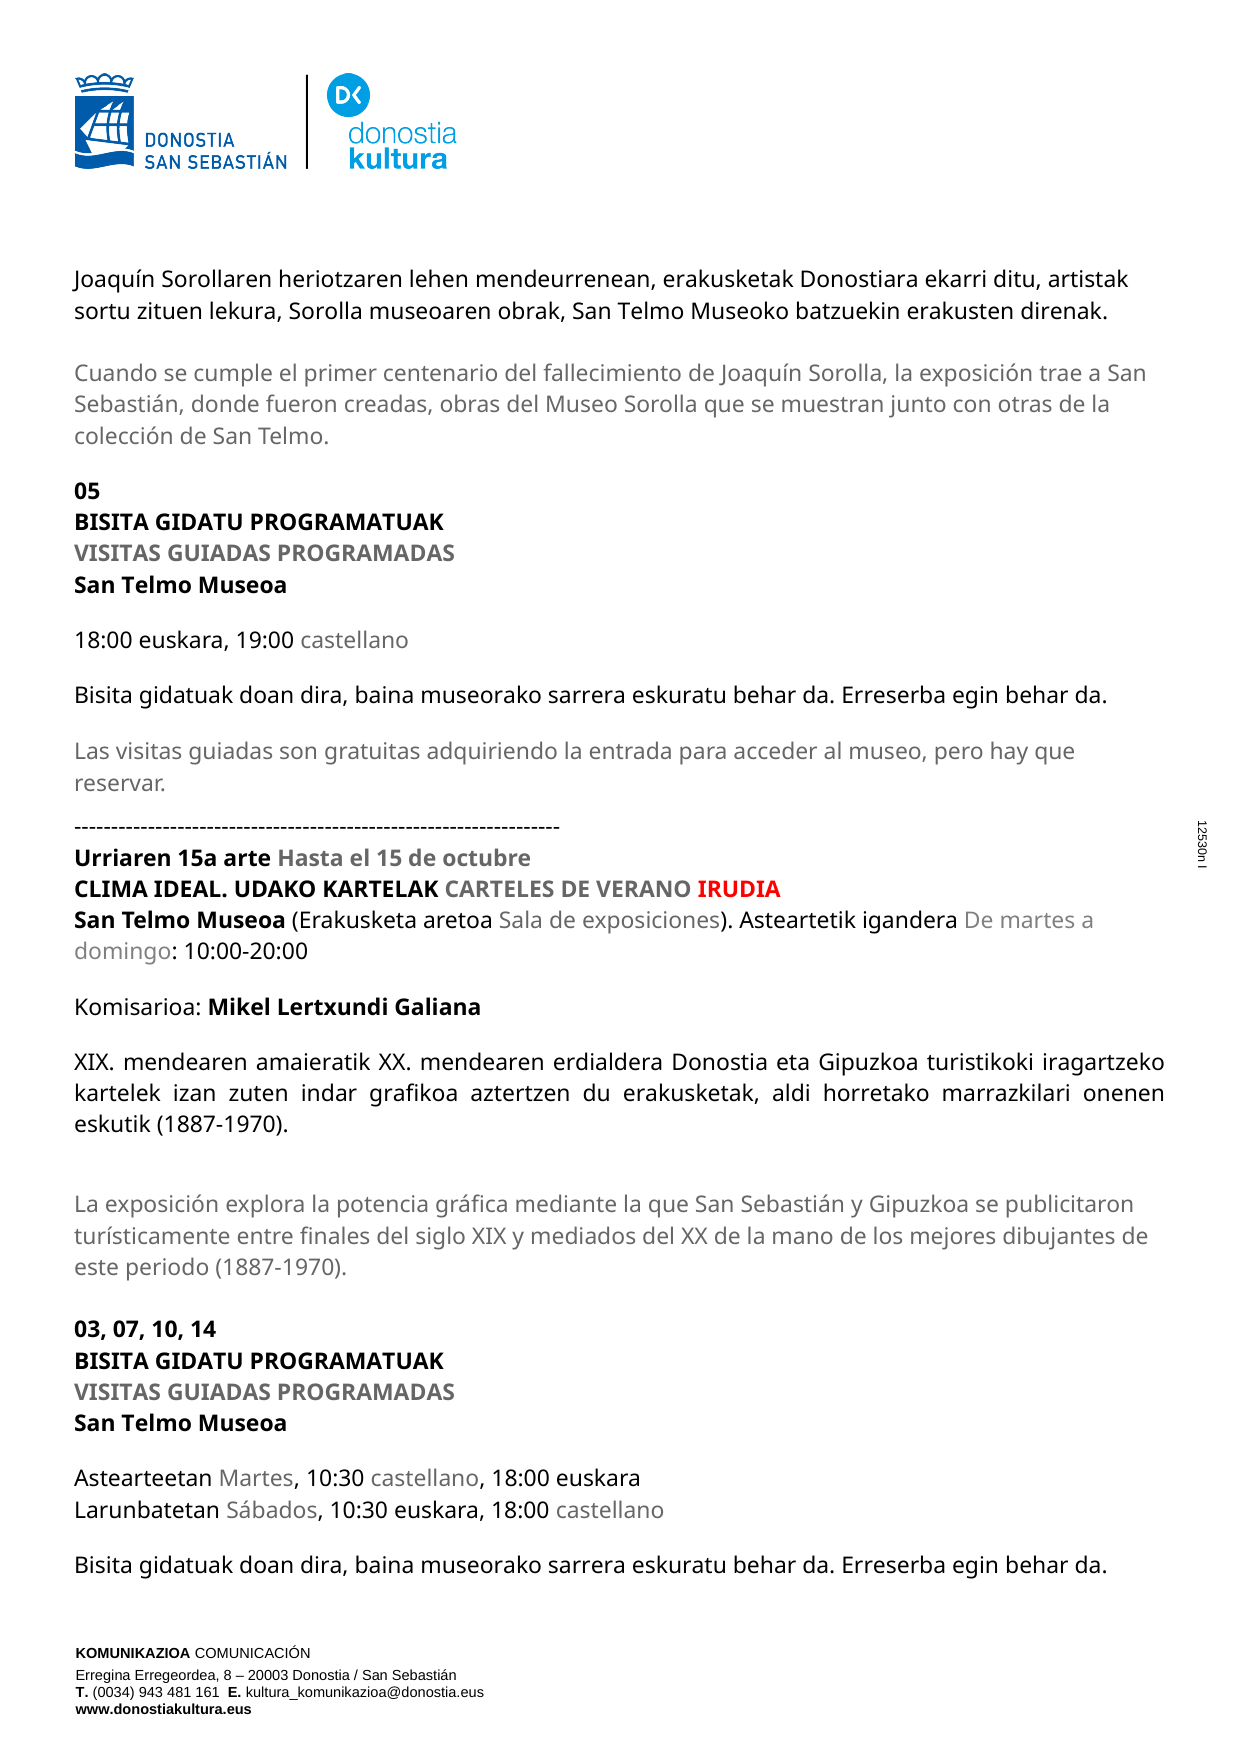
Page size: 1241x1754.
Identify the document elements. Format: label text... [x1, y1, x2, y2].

text San Telmo Museoa [74, 568, 1166, 600]
text 18:00 euskara, 19:00 castellano [74, 624, 1166, 655]
text San Telmo Museoa [74, 1407, 1166, 1438]
text San Telmo Museoa (Erakusketa aretoa Sala de exposiciones). Asteartetik igandera De martes a domingo: 10:00-20:00 [74, 904, 1166, 966]
text 03, 07, 10, 14 [74, 1313, 1166, 1344]
text Urriaren 15a arte Hasta el 15 de octubre [74, 841, 1166, 873]
text Las visitas guiadas son gratuitas adquiriendo la entrada para acceder al museo, pero hay que reservar. [74, 735, 1166, 798]
picture [75, 73, 457, 169]
text Cuando se cumple el primer centenario del fallecimiento de Joaquín Sorolla, la exposición trae a San Sebastián, donde fueron creadas, obras del Museo Sorolla que se muestran junto con otras de la colección de San Telmo. [74, 357, 1166, 451]
text VISITAS GUIADAS PROGRAMADAS [74, 1376, 1166, 1407]
text CLIMA IDEAL. UDAKO KARTELAK CARTELES DE VERANO IRUDIA [74, 873, 1166, 904]
text Komisarioa: Mikel Lertxundi Galiana [74, 990, 1101, 1022]
text BISITA GIDATU PROGRAMATUAK [74, 506, 1166, 537]
text Astearteetan Martes, 10:30 castellano, 18:00 euskara [74, 1462, 1166, 1493]
text ------------------------------------------------------------------ [74, 810, 1166, 841]
text 05 [74, 475, 1166, 506]
text La exposición explora la potencia gráfica mediante la que San Sebastián y Gipuzkoa se publicitaron turísticamente entre finales del siglo XIX y mediados del XX de la mano de los mejores dibujantes de este periodo (1887-1970). [74, 1188, 1166, 1282]
picture [353, 87, 360, 103]
text VISITAS GUIADAS PROGRAMADAS [74, 537, 1166, 568]
text Larunbatetan Sábados, 10:30 euskara, 18:00 castellano [74, 1493, 1166, 1525]
picture [337, 87, 349, 103]
text Bisita gidatuak doan dira, baina museorako sarrera eskuratu behar da. Erreserba egin behar da. [74, 679, 1166, 710]
text Joaquín Sorollaren heriotzaren lehen mendeurrenean, erakusketak Donostiara ekarri ditu, artistak sortu zituen lekura, Sorolla museoaren obrak, San Telmo Museoko batzuekin erakusten direnak. [74, 263, 1166, 326]
text XIX. mendearen amaieratik XX. mendearen erdialdera Donostia eta Gipuzkoa turistikoki iragartzeko kartelek izan zuten indar grafikoa aztertzen du erakusketak, aldi horretako marrazkilari onenen eskutik (1887-1970). [74, 1046, 1166, 1139]
text BISITA GIDATU PROGRAMATUAK [74, 1344, 1166, 1376]
text Bisita gidatuak doan dira, baina museorako sarrera eskuratu behar da. Erreserba egin behar da. [74, 1549, 1166, 1580]
